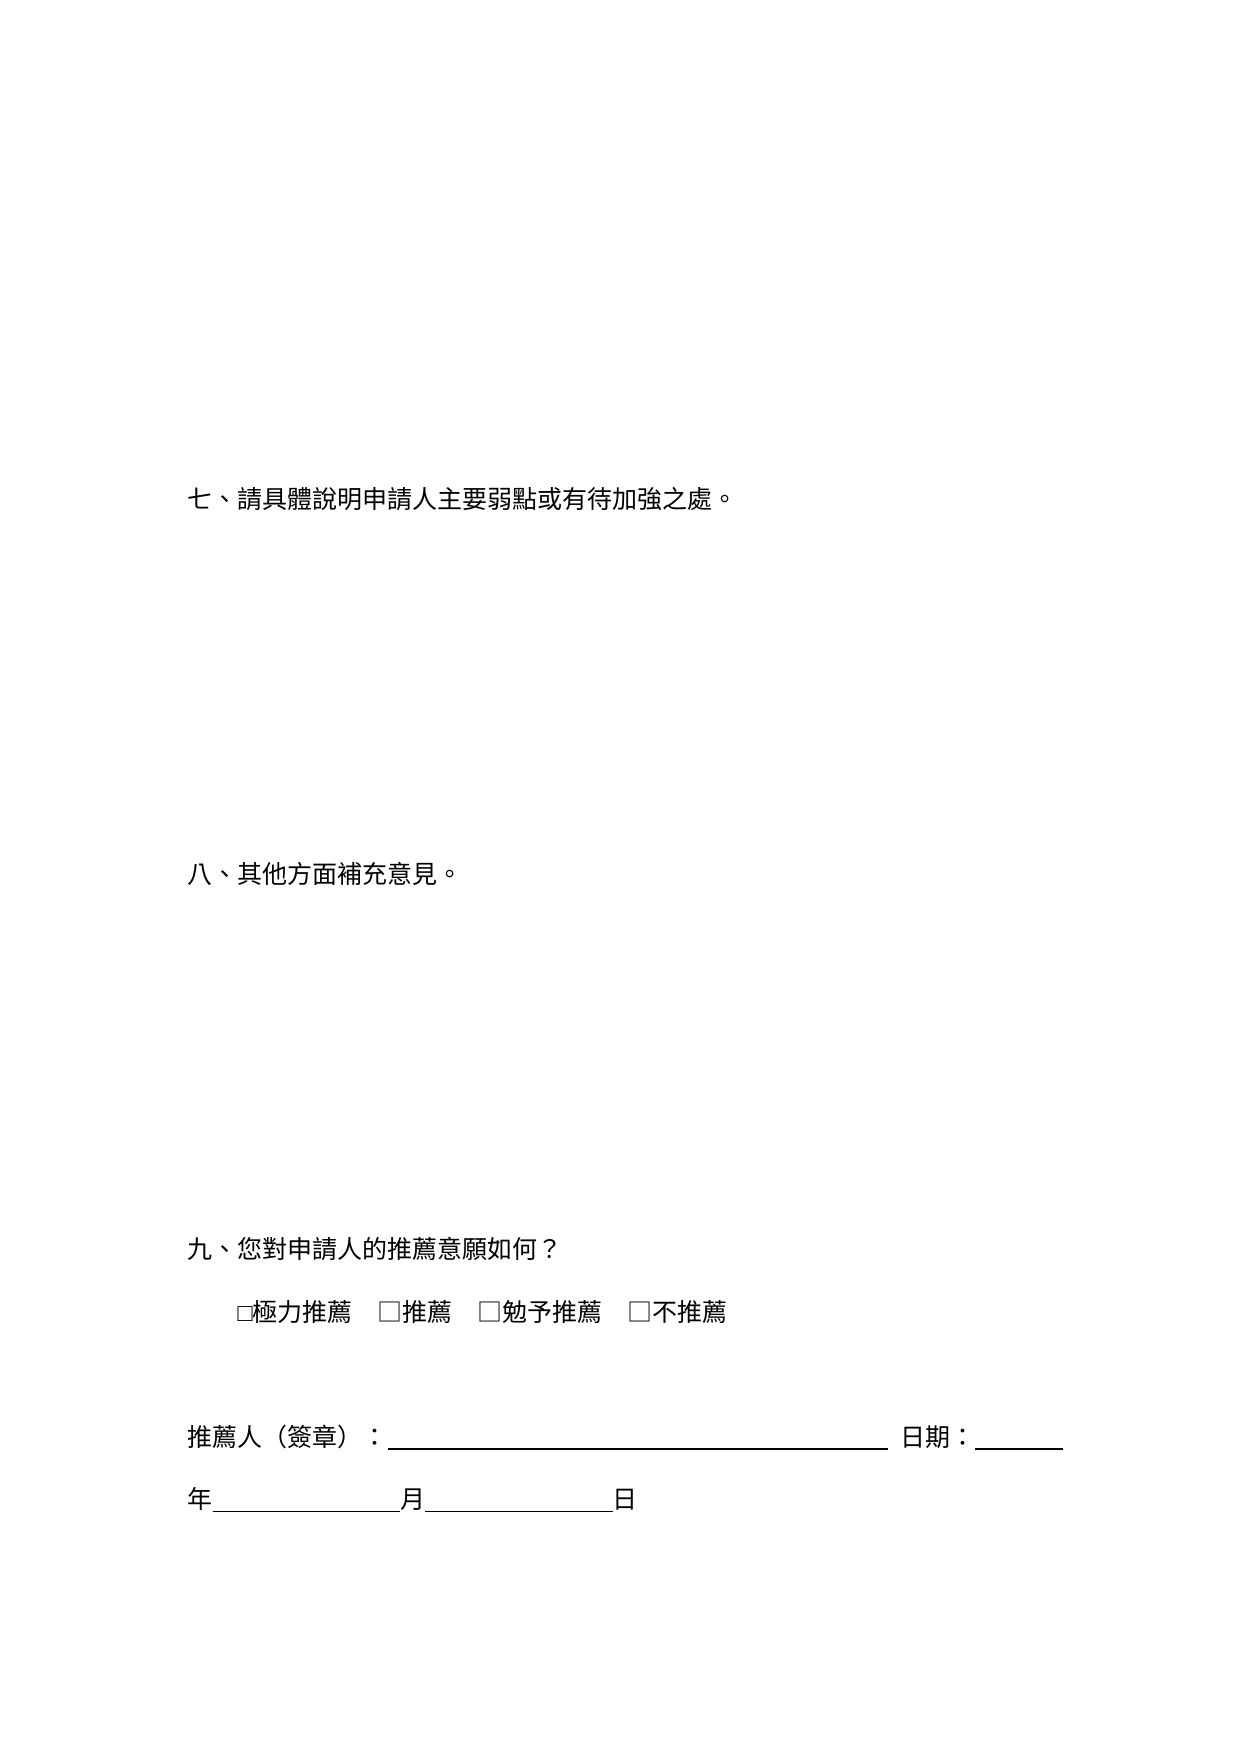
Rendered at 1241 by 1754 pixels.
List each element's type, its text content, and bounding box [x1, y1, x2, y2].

text 七、請具體說明申請人主要弱點或有待加強之處。 [187, 456, 1069, 518]
text 八、其他方面補充意見。 [187, 831, 1069, 893]
text 九、您對申請人的推薦意願如何？ [187, 1206, 1069, 1268]
text 推薦人（簽章）： 日期： 年 月 日 [187, 1393, 1069, 1518]
text □極力推薦 □推薦 □勉予推薦 □不推薦 [237, 1268, 1069, 1331]
